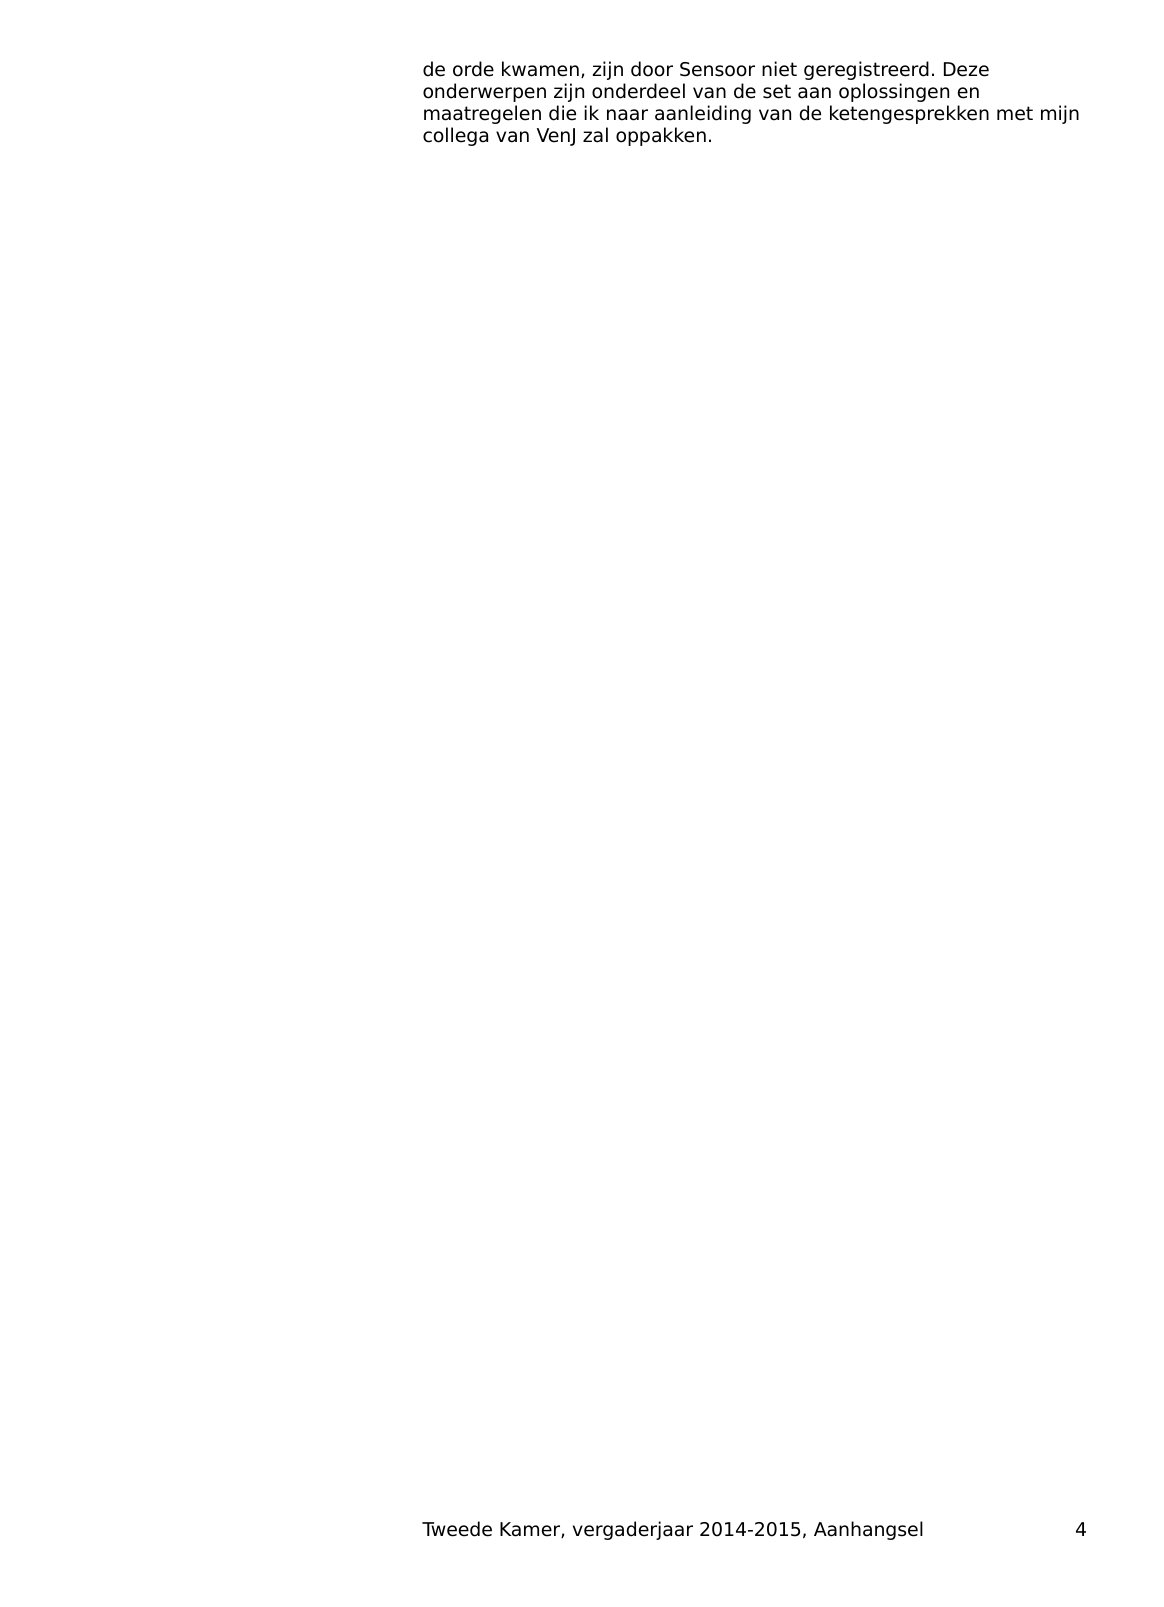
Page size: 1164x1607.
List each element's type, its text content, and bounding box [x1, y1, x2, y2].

text de orde kwamen, zijn door Sensoor niet geregistreerd. Deze onderwerpen zijn onderdeel van de set aan oplossingen en maatregelen die ik naar aanleiding van de ketengesprekken met mijn collega van VenJ zal oppakken. [422, 59, 1087, 147]
